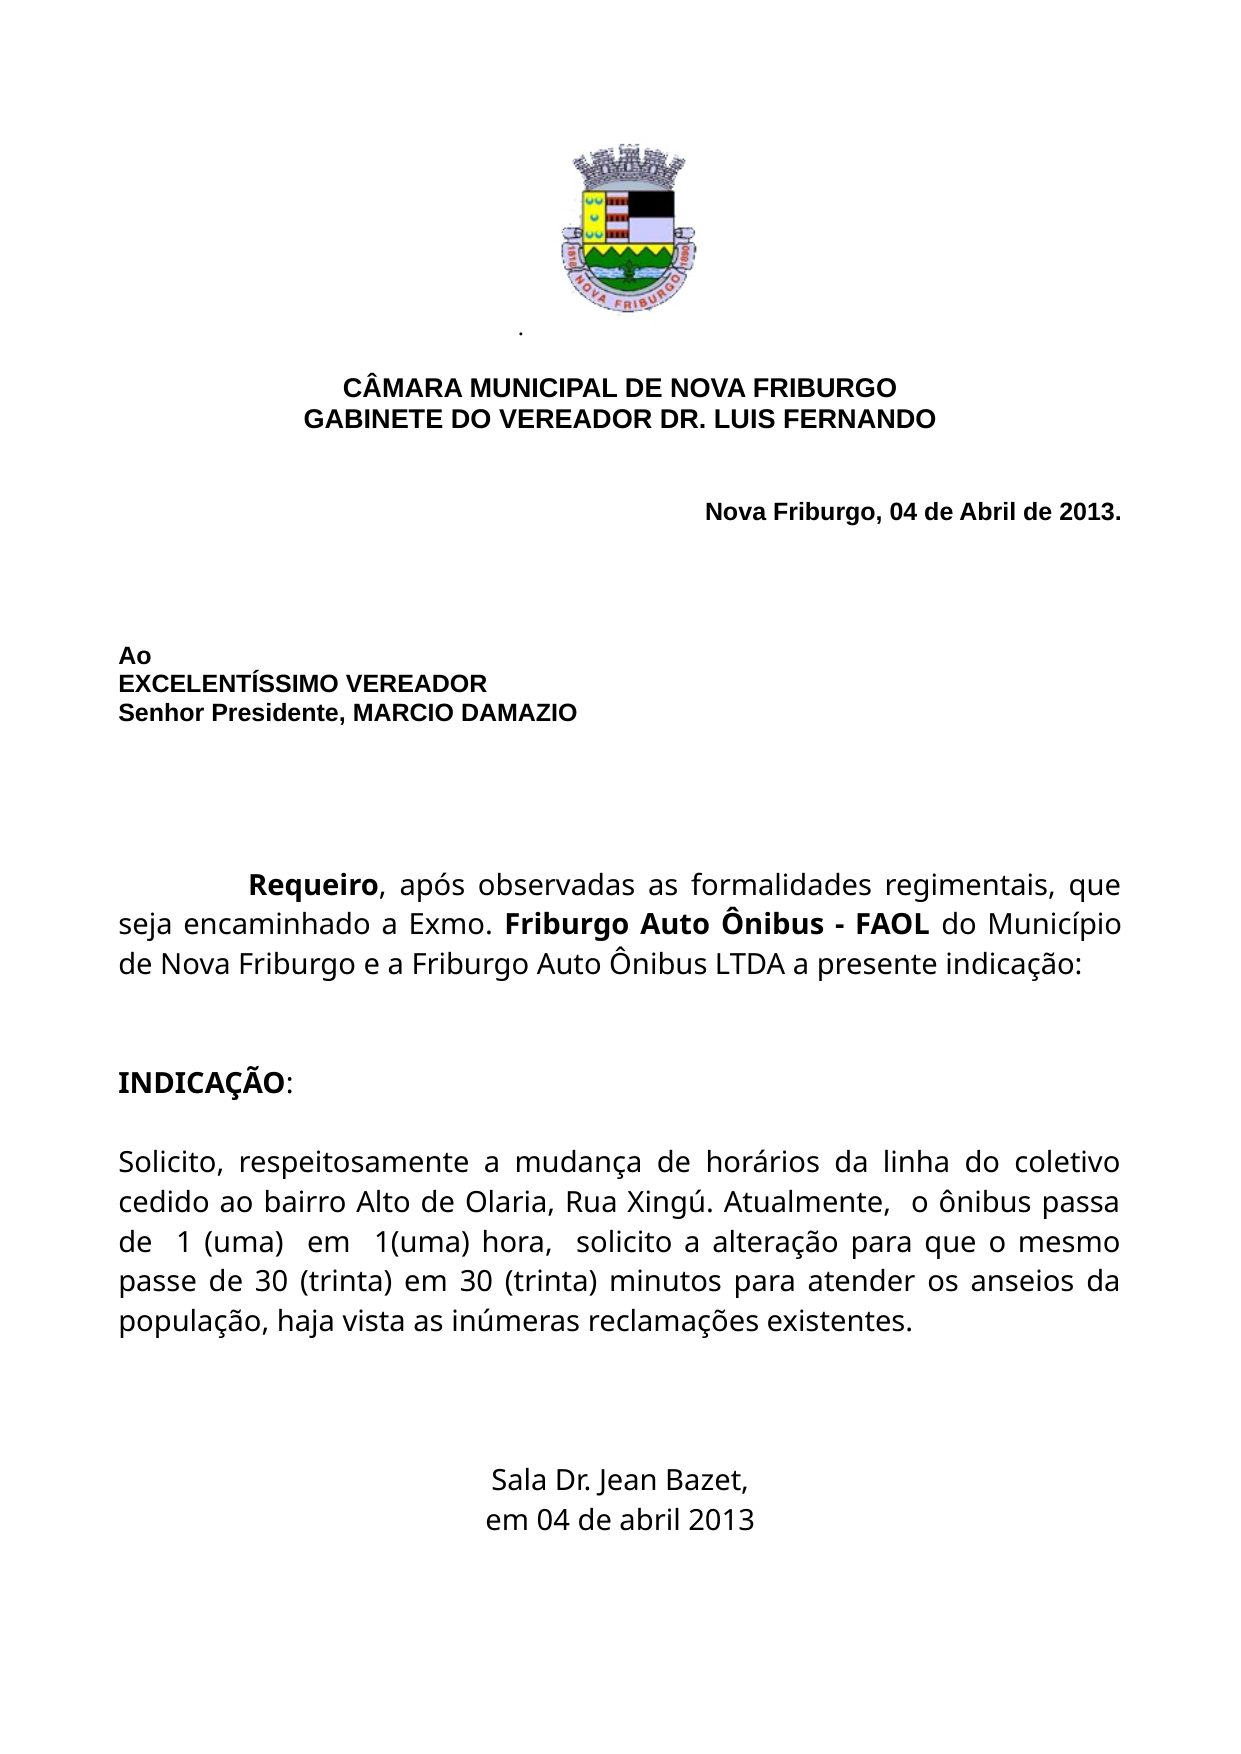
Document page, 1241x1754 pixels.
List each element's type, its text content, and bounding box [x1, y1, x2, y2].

picture [540, 127, 706, 327]
text Solicito, respeitosamente a mudança de horários da linha do coletivo cedido ao bairro Alto de Olaria, Rua Xingú. Atualmente, o ônibus passa de 1 (uma) em 1(uma) hora, solicito a alteração para que o mesmo passe de 30 (trinta) em 30 (trinta) minutos para atender os anseios da população, haja vista as inúmeras reclamações existentes. [118, 1142, 1122, 1340]
text Requeiro, após observadas as formalidades regimentais, que seja encaminhado a Exmo. Friburgo Auto Ônibus - FAOL do Município de Nova Friburgo e a Friburgo Auto Ônibus LTDA a presente indicação: [118, 864, 1122, 983]
text Senhor Presidente, MARCIO DAMAZIO [118, 698, 1122, 727]
text INDICAÇÃO: [118, 1062, 1122, 1102]
text EXCELENTÍSSIMO VEREADOR [118, 669, 1122, 698]
text Sala Dr. Jean Bazet, [118, 1459, 1122, 1499]
text Ao [118, 641, 1122, 669]
text em 04 de abril 2013 [118, 1499, 1122, 1538]
text GABINETE DO VEREADOR DR. LUIS FERNANDO [118, 403, 1122, 434]
text . [118, 118, 1122, 341]
text Nova Friburgo, 04 de Abril de 2013. [118, 497, 1122, 526]
text CÂMARA MUNICIPAL DE NOVA FRIBURGO [118, 372, 1122, 403]
